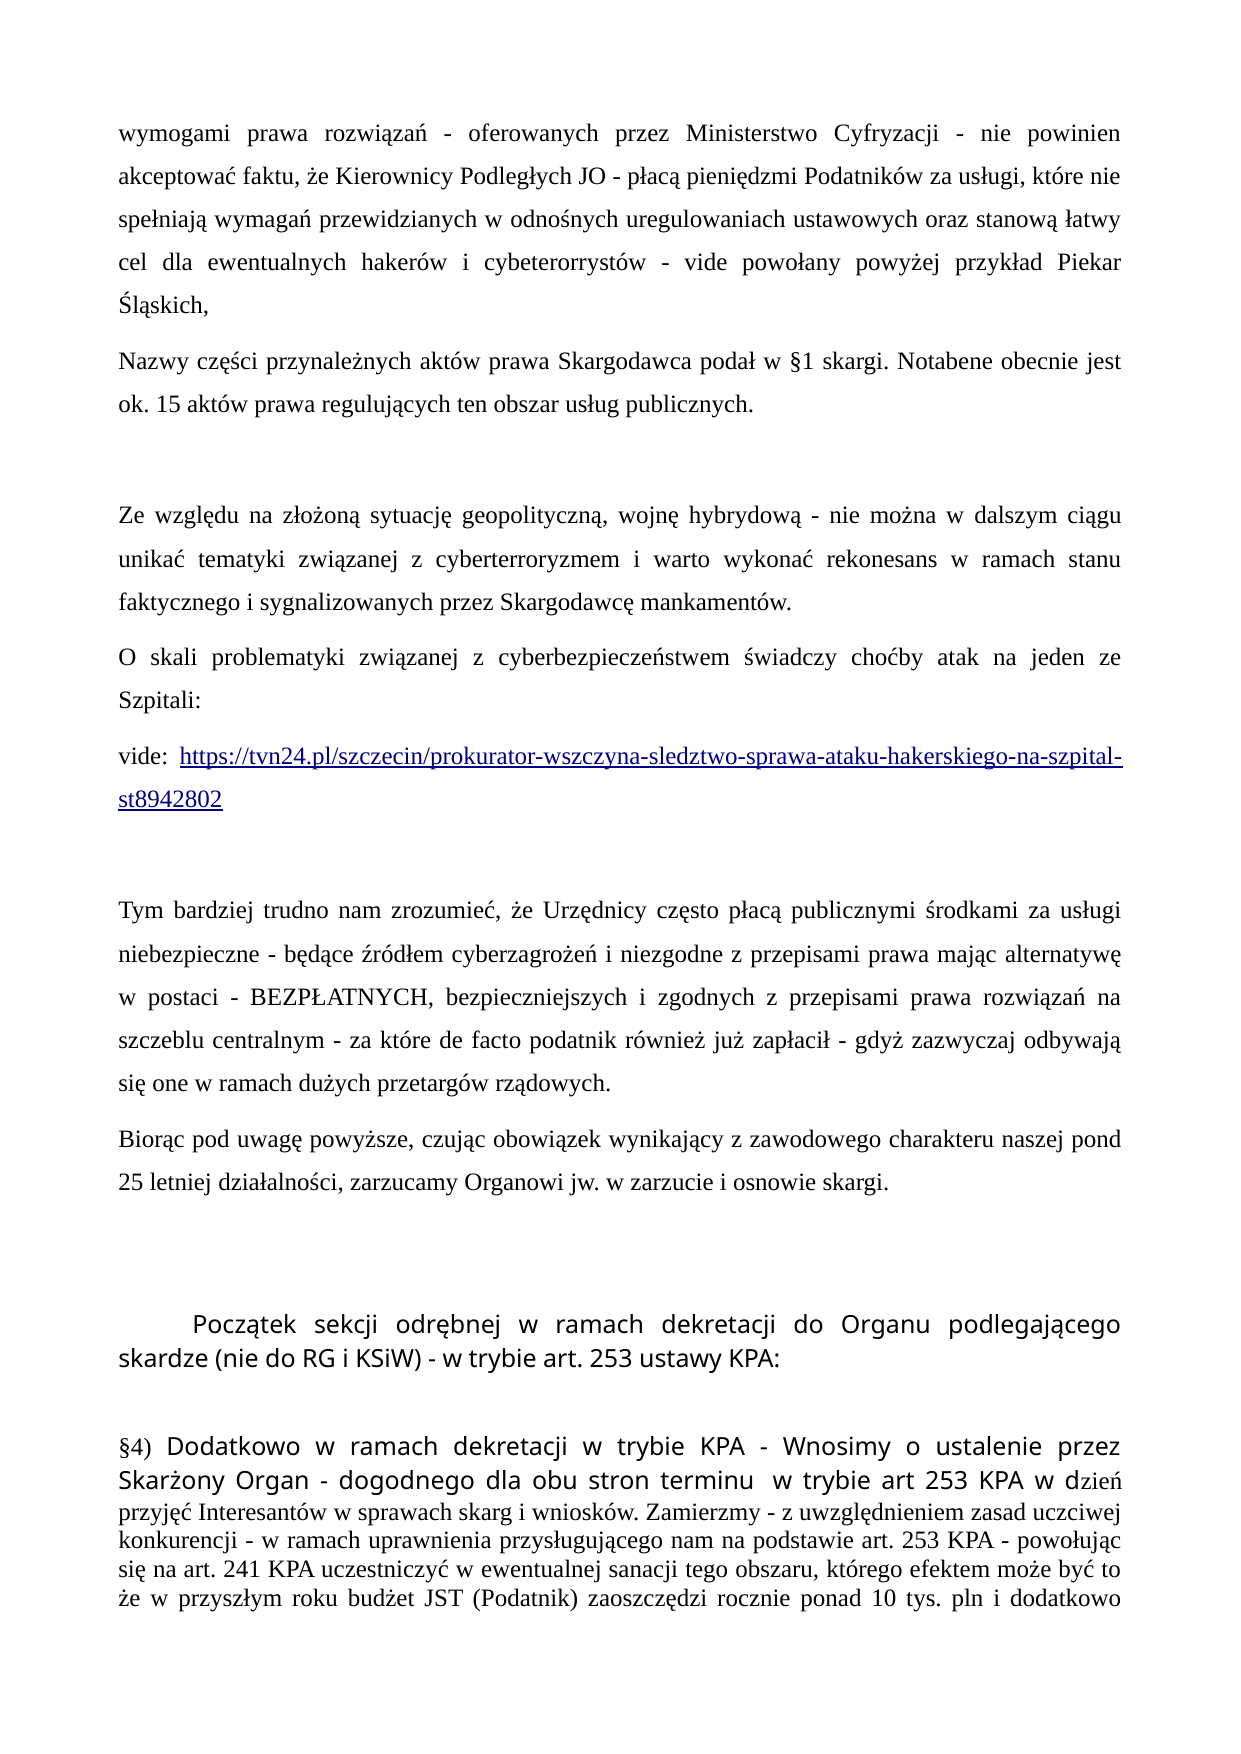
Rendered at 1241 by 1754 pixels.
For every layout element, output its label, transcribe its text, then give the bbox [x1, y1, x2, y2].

text Nazwy części przynależnych aktów prawa Skargodawca podał w §1 skargi. Notabene obecnie jest ok. 15 aktów prawa regulujących ten obszar usług publicznych. [118, 346, 1122, 418]
text wymogami prawa rozwiązań - oferowanych przez Ministerstwo Cyfryzacji - nie powinien akceptować faktu, że Kierownicy Podległych JO - płacą pieniędzmi Podatników za usługi, które nie spełniają wymagań przewidzianych w odnośnych uregulowaniach ustawowych oraz stanową łatwy cel dla ewentualnych hakerów i cybeterorrystów - vide powołany powyżej przykład Piekar Śląskich, [118, 118, 1122, 319]
text Biorąc pod uwagę powyższe, czując obowiązek wynikający z zawodowego charakteru naszej pond 25 letniej działalności, zarzucamy Organowi jw. w zarzucie i osnowie skargi. [118, 1124, 1122, 1196]
text Tym bardziej trudno nam zrozumieć, że Urzędnicy często płacą publicznymi środkami za usługi niebezpieczne - będące źródłem cyberzagrożeń i niezgodne z przepisami prawa mając alternatywę w postaci - BEZPŁATNYCH, bezpieczniejszych i zgodnych z przepisami prawa rozwiązań na szczeblu centralnym - za które de facto podatnik również już zapłacił - gdyż zazwyczaj odbywają się one w ramach dużych przetargów rządowych. [118, 896, 1122, 1097]
text Początek sekcji odrębnej w ramach dekretacji do Organu podlegającego skardze (nie do RG i KSiW) - w trybie art. 253 ustawy KPA: [118, 1307, 1122, 1375]
text O skali problematyki związanej z cyberbezpieczeństwem świadczy choćby atak na jeden ze Szpitali: [118, 642, 1122, 714]
text §4) Dodatkowo w ramach dekretacji w trybie KPA - Wnosimy o ustalenie przez Skarżony Organ - dogodnego dla obu stron terminu w trybie art 253 KPA w dzień przyjęć Interesantów w sprawach skarg i wniosków. Zamierzmy - z uwzględnieniem zasad uczciwej konkurencji - w ramach uprawnienia przysługującego nam na podstawie art. 253 KPA - powołując się na art. 241 KPA uczestniczyć w ewentualnej sanacji tego obszaru, którego efektem może być to że w przyszłym roku budżet JST (Podatnik) zaoszczędzi rocznie ponad 10 tys. pln i dodatkowo [118, 1429, 1122, 1612]
text vide: https://tvn24.pl/szczecin/prokurator-wszczyna-sledztwo-sprawa-ataku-hakerskiego-na-szpital-st8942802 [118, 741, 1122, 813]
text Ze względu na złożoną sytuację geopolityczną, wojnę hybrydową - nie można w dalszym ciągu unikać tematyki związanej z cyberterroryzmem i warto wykonać rekonesans w ramach stanu faktycznego i sygnalizowanych przez Skargodawcę mankamentów. [118, 501, 1122, 616]
